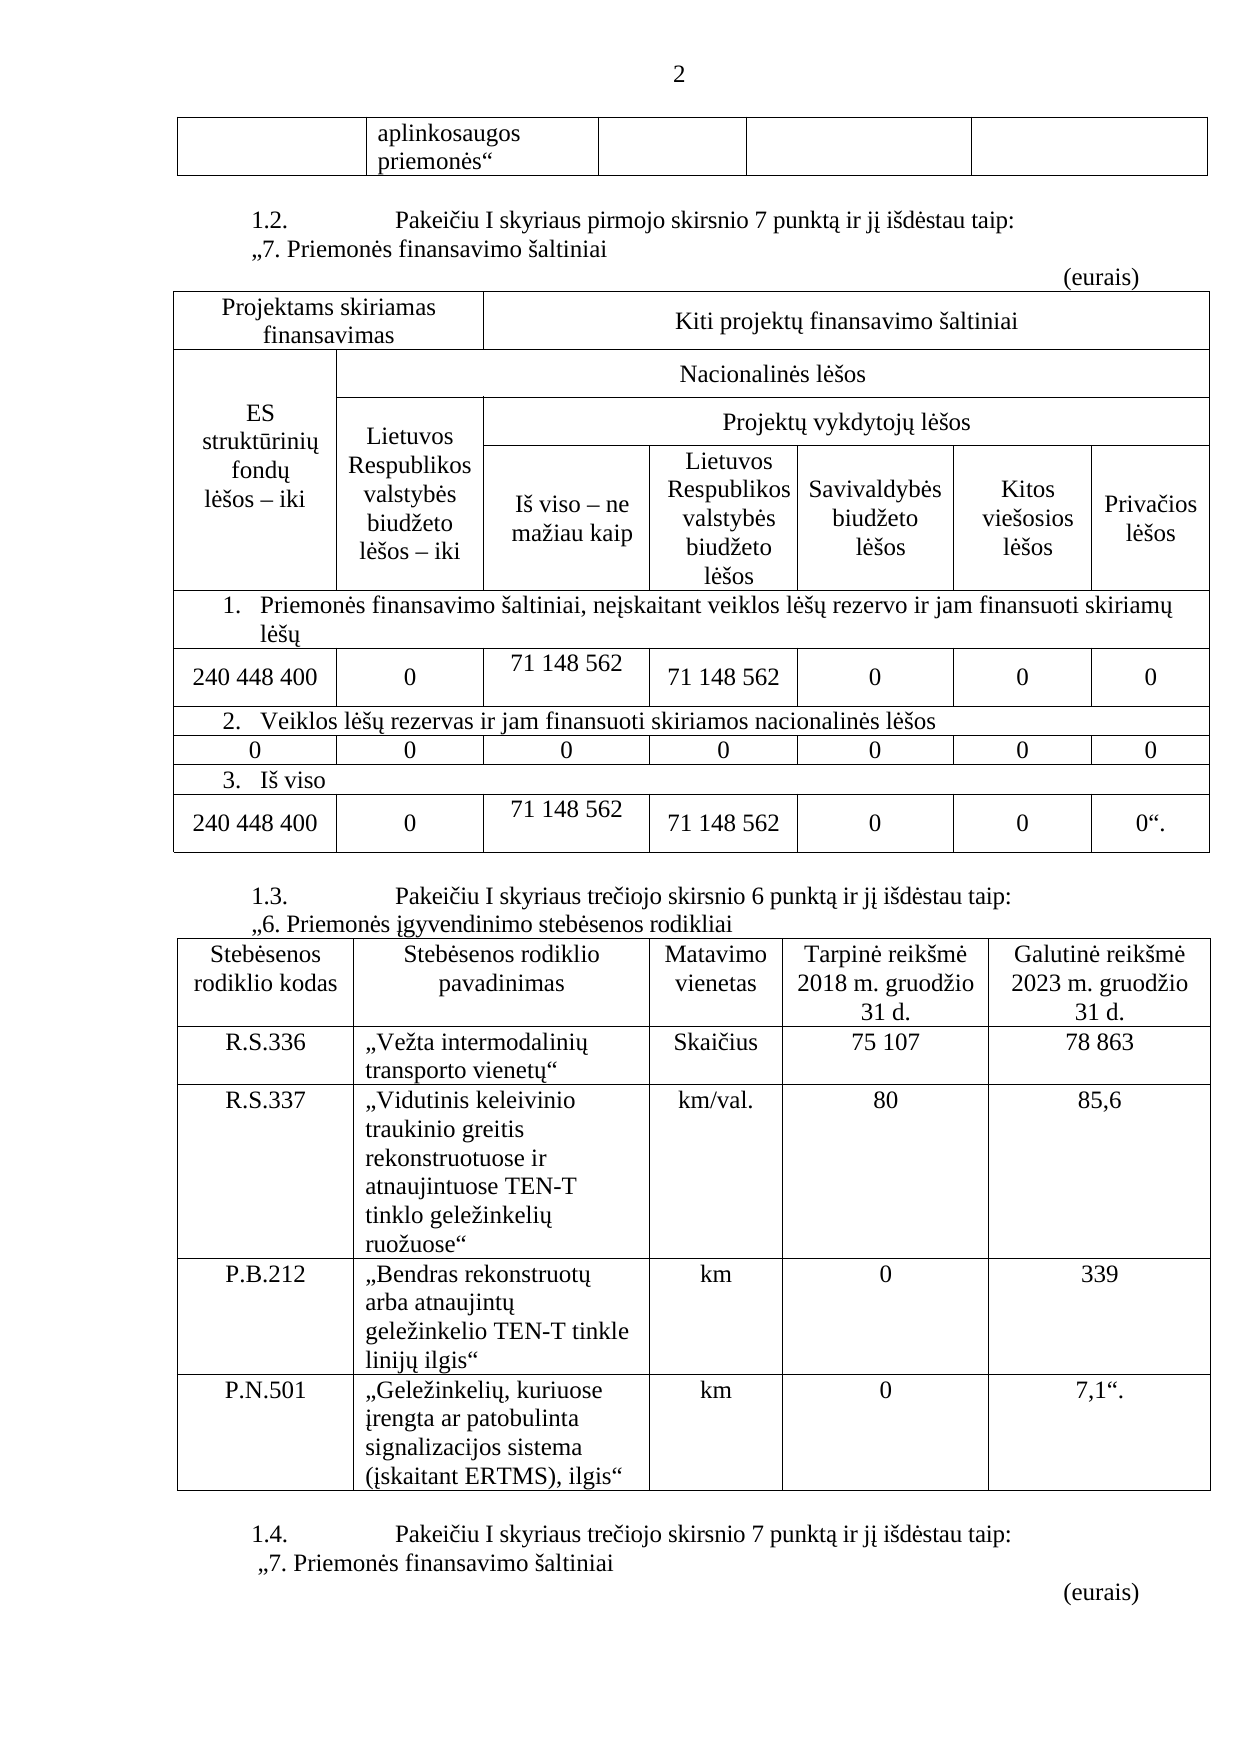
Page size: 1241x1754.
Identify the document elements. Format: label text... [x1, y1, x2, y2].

table_cell 0 [650, 736, 797, 764]
table_cell 0 [798, 795, 953, 851]
table_cell 0 [174, 736, 336, 764]
table_cell km [650, 1259, 782, 1374]
table_header Matavimo vienetas [650, 939, 782, 1026]
table_cell 75 107 [783, 1027, 988, 1084]
table_cell 240 448 400 [174, 795, 336, 851]
text (eurais) [1063, 262, 1181, 291]
table_cell „Vežta intermodalinių transporto vienetų“ [354, 1027, 649, 1084]
table_cell 78 863 [989, 1027, 1210, 1084]
table_header Galutinė reikšmė 2023 m. gruodžio 31 d. [989, 939, 1210, 1026]
table_cell Lietuvos Respublikos valstybės biudžeto lėšos [650, 446, 797, 589]
table_cell km/val. [650, 1085, 782, 1258]
text (eurais) [1063, 1577, 1181, 1606]
table_cell „Geležinkelių, kuriuose įrengta ar patobulinta signalizacijos sistema (įskaitant ERTMS), ilgis“ [354, 1375, 649, 1490]
table_cell 0 [484, 736, 649, 764]
table_cell km [650, 1375, 782, 1490]
table_cell 240 448 400 [174, 649, 336, 706]
table_header Tarpinė reikšmė 2018 m. gruodžio 31 d. [783, 939, 988, 1026]
table_cell Lietuvos Respublikos valstybės biudžeto lėšos – iki [337, 398, 483, 589]
table_cell Skaičius [650, 1027, 782, 1084]
text 1.2. Pakeičiu I skyriaus pirmojo skirsnio 7 punktą ir jį išdėstau taip: [251, 205, 1181, 234]
table_cell 339 [989, 1259, 1210, 1374]
table_cell 80 [783, 1085, 988, 1258]
table_header Stebėsenos rodiklio kodas [178, 939, 353, 1026]
table_cell R.S.336 [178, 1027, 353, 1084]
table_cell P.B.212 [178, 1259, 353, 1374]
table_cell P.N.501 [178, 1375, 353, 1490]
table_header Projektams skiriamas finansavimas [174, 292, 483, 349]
table_cell 0 [954, 649, 1091, 706]
table_cell Projektų vykdytojų lėšos [484, 398, 1209, 445]
table_cell 0 [337, 795, 483, 851]
table_cell „Vidutinis keleivinio traukinio greitis rekonstruotuose ir atnaujintuose TEN-T tinklo geležinkelių ruožuose“ [354, 1085, 649, 1258]
table_cell Iš viso – ne mažiau kaip [484, 446, 649, 589]
text 1.4. Pakeičiu I skyriaus trečiojo skirsnio 7 punktą ir jį išdėstau taip: [251, 1519, 1181, 1548]
table_cell 71 148 562 [650, 795, 797, 851]
text 1.3. Pakeičiu I skyriaus trečiojo skirsnio 6 punktą ir jį išdėstau taip: [251, 881, 1181, 909]
table_cell 0 [783, 1259, 988, 1374]
table_cell 0 [337, 649, 483, 706]
table_header Stebėsenos rodiklio pavadinimas [354, 939, 649, 1026]
table_cell 3. Iš viso [174, 765, 1209, 793]
table_cell Savivaldybės biudžeto lėšos [798, 446, 953, 589]
table_cell Privačios lėšos [1092, 446, 1209, 589]
table_cell 85,6 [989, 1085, 1210, 1258]
table_cell 0 [798, 649, 953, 706]
table_cell 71 148 562 [650, 649, 797, 706]
table_cell 1. Priemonės finansavimo šaltiniai, neįskaitant veiklos lėšų rezervo ir jam finansuoti skiriamų lėšų [174, 591, 1209, 648]
table_cell [178, 118, 366, 175]
table_cell 71 148 562 [484, 795, 649, 851]
table_header Kiti projektų finansavimo šaltiniai [484, 292, 1209, 349]
table_cell Nacionalinės lėšos [337, 350, 1209, 396]
table_cell 0 [798, 736, 953, 764]
table_cell „Bendras rekonstruotų arba atnaujintų geležinkelio TEN-T tinkle linijų ilgis“ [354, 1259, 649, 1374]
text „6. Priemonės įgyvendinimo stebėsenos rodikliai [251, 909, 1181, 938]
table_cell 71 148 562 [484, 649, 649, 706]
table_cell ES struktūrinių fondų lėšos – iki [174, 350, 336, 589]
table_cell Kitos viešosios lėšos [954, 446, 1091, 589]
text „7. Priemonės finansavimo šaltiniai [251, 234, 1181, 262]
table_cell 0 [954, 795, 1091, 851]
table_cell 0 [783, 1375, 988, 1490]
table_cell R.S.337 [178, 1085, 353, 1258]
table_cell 0 [954, 736, 1091, 764]
table_cell aplinkosaugos priemonės“ [367, 118, 598, 175]
table_cell 7,1“. [989, 1375, 1210, 1490]
table_cell [599, 118, 746, 175]
table_cell 0 [1092, 649, 1209, 706]
table_cell 2. Veiklos lėšų rezervas ir jam finansuoti skiriamos nacionalinės lėšos [174, 707, 1209, 735]
table_cell 0 [337, 736, 483, 764]
table_cell 0 [1092, 736, 1209, 764]
table_cell [747, 118, 971, 175]
table_cell [972, 118, 1207, 175]
text „7. Priemonės finansavimo šaltiniai [257, 1548, 1181, 1577]
table_cell 0“. [1092, 795, 1209, 851]
